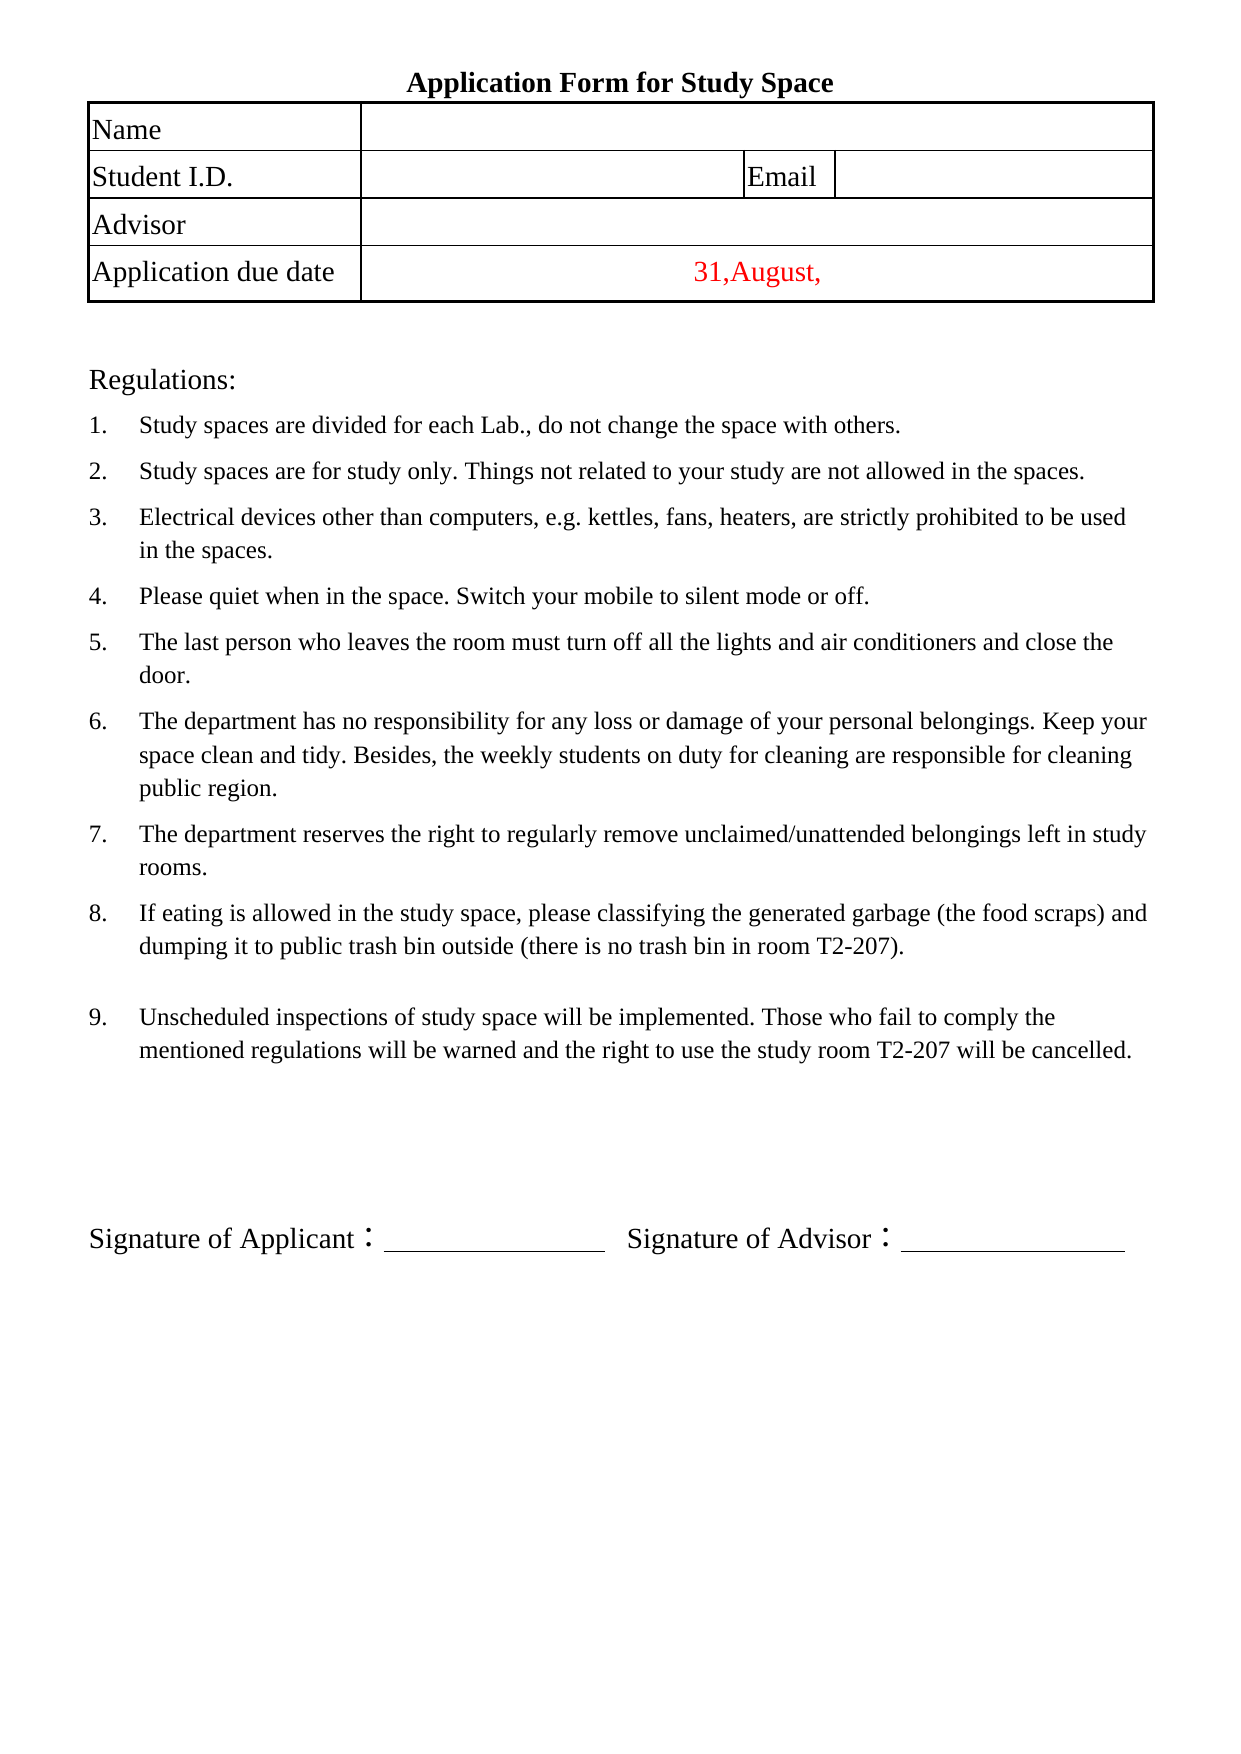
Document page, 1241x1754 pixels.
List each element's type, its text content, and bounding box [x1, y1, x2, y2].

list The department reserves the right to regularly remove unclaimed/unattended belongings left in study rooms. [89, 816, 1152, 882]
table_cell Student I.D. [90, 151, 360, 197]
list If eating is allowed in the study space, please classifying the generated garbage (the food scraps) and dumping it to public trash bin outside (there is no trash bin in room T2-207). [89, 895, 1152, 961]
list The department has no responsibility for any loss or damage of your personal belongings. Keep your space clean and tidy. Besides, the weekly students on duty for cleaning are responsible for cleaning public region. [89, 703, 1152, 803]
table_cell Application due date [90, 246, 360, 300]
table_cell [836, 151, 1152, 197]
text Application Form for Study Space [89, 59, 1152, 101]
table_cell Advisor [90, 199, 360, 244]
list Study spaces are divided for each Lab., do not change the space with others. [89, 407, 1152, 441]
text Regulations: [89, 370, 1152, 395]
table_cell [362, 151, 743, 197]
list Electrical devices other than computers, e.g. kettles, fans, heaters, are strictly prohibited to be used in the spaces. [89, 499, 1152, 566]
table_cell [362, 199, 1152, 244]
table_header [362, 104, 1152, 150]
text Signature of Applicant： Signature of Advisor： [89, 1174, 1152, 1257]
list Unscheduled inspections of study space will be implemented. Those who fail to comply the mentioned regulations will be warned and the right to use the study room T2-207 will be cancelled. [89, 999, 1152, 1066]
list Please quiet when in the space. Switch your mobile to silent mode or off. [89, 578, 1152, 611]
table_cell Email [745, 151, 834, 197]
list The last person who leaves the room must turn off all the lights and air conditioners and close the door. [89, 624, 1152, 691]
table_cell 31,August, [362, 246, 1152, 300]
list Study spaces are for study only. Things not related to your study are not allowed in the spaces. [89, 453, 1152, 486]
table_header Name [90, 104, 360, 150]
